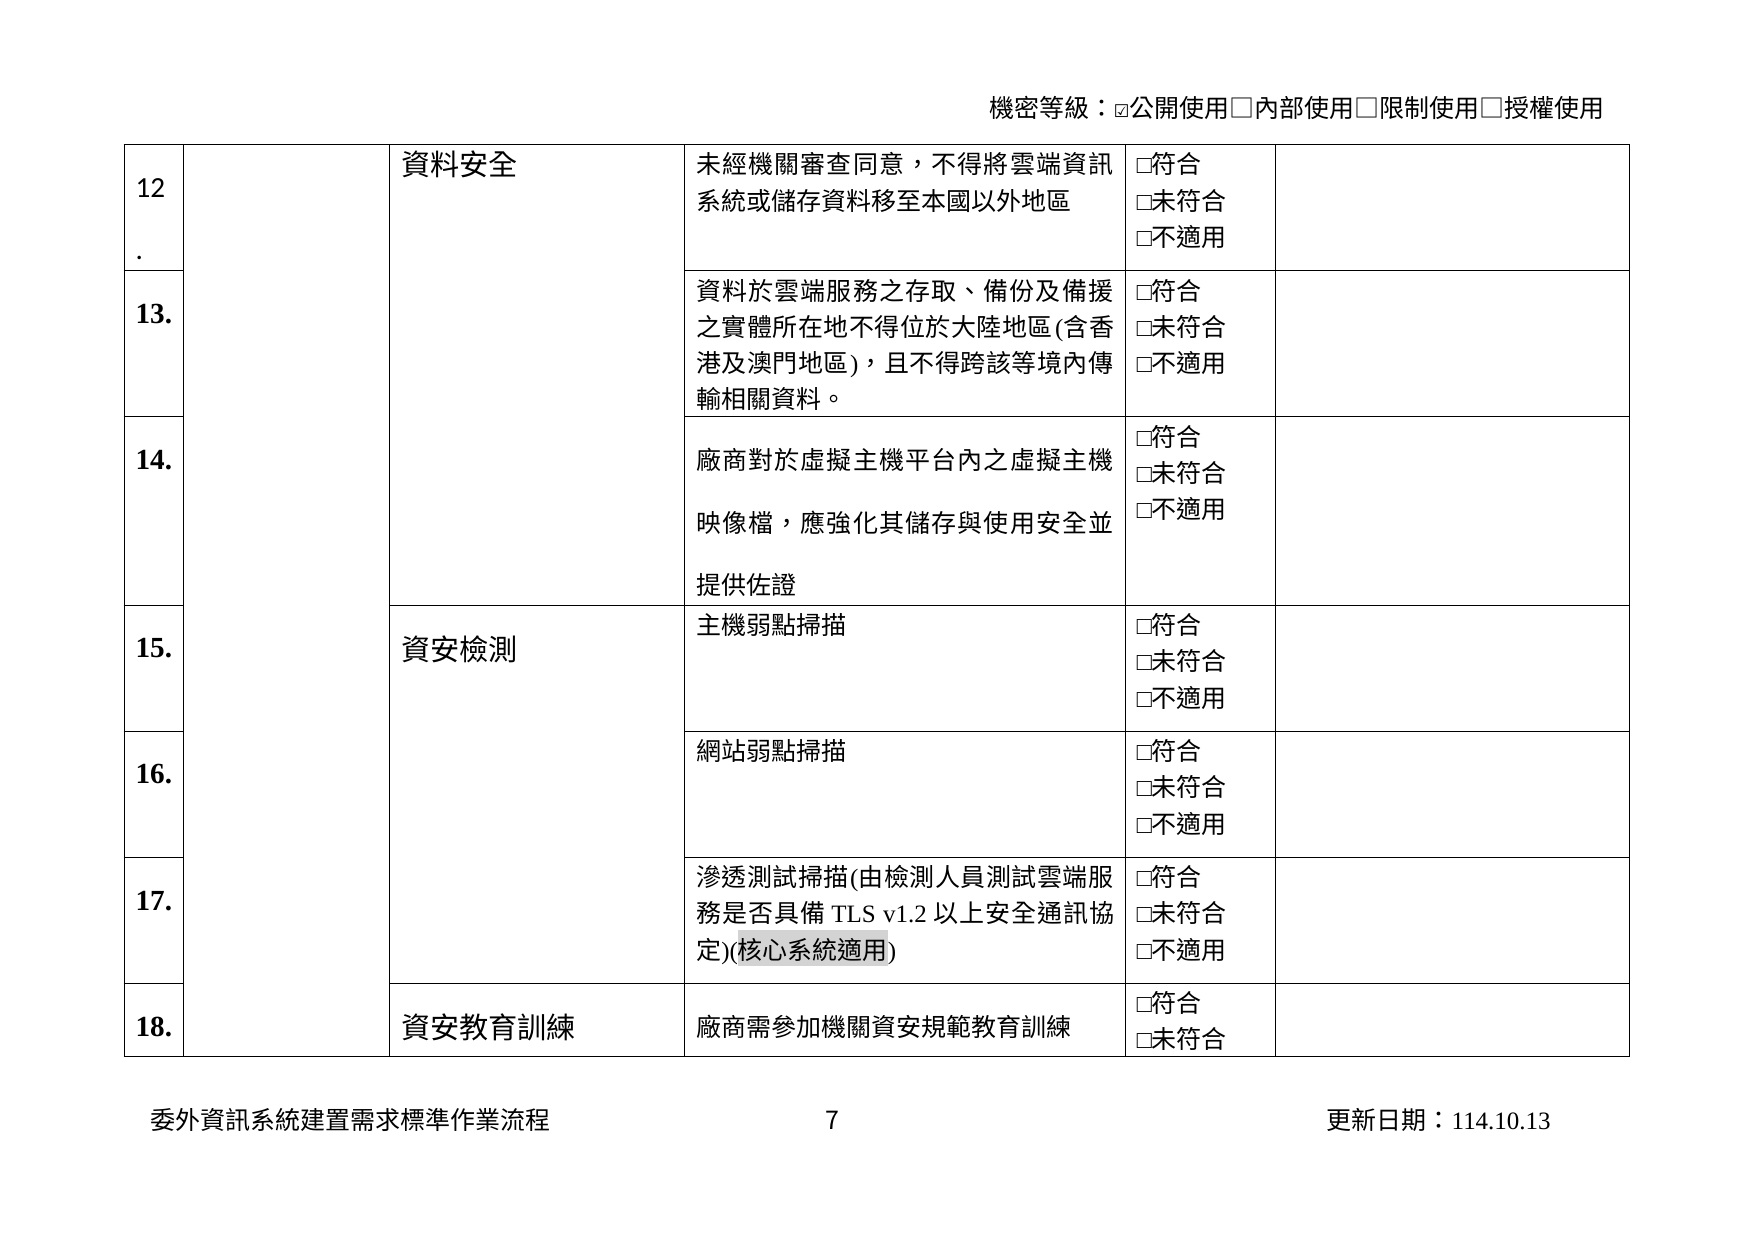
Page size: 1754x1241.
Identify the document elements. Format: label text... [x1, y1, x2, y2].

table_cell □符合 □未符合 □不適用 [1126, 271, 1275, 416]
table_cell [184, 145, 389, 1056]
table_cell [125, 984, 183, 1056]
table_cell [1276, 732, 1629, 857]
table_cell □符合 □未符合 [1126, 984, 1275, 1056]
table_cell □符合 □未符合 □不適用 [1126, 417, 1275, 604]
table_cell 未經機關審查同意，不得將雲端資訊系統或儲存資料移至本國以外地區 [685, 145, 1125, 270]
table_cell 網站弱點掃描 [685, 732, 1125, 857]
table_cell □符合 □未符合 □不適用 [1126, 732, 1275, 857]
table_cell [125, 732, 183, 857]
table_cell [125, 417, 183, 604]
table_cell [125, 858, 183, 983]
table_cell [1276, 606, 1629, 731]
table_cell 資料於雲端服務之存取、備份及備援之實體所在地不得位於大陸地區(含香港及澳門地區)，且不得跨該等境內傳輸相關資料。 [685, 271, 1125, 416]
table_cell [1276, 858, 1629, 983]
table_cell 主機弱點掃描 [685, 606, 1125, 731]
table_cell □符合 □未符合 □不適用 [1126, 606, 1275, 731]
table_cell □符合 □未符合 □不適用 [1126, 858, 1275, 983]
table_cell [125, 145, 183, 270]
table_cell [1276, 145, 1629, 270]
table_cell [125, 271, 183, 416]
table_cell 資安檢測 [390, 606, 684, 983]
table_cell [125, 606, 183, 731]
table_cell 廠商對於虛擬主機平台內之虛擬主機映像檔，應強化其儲存與使用安全並提供佐證 [685, 417, 1125, 604]
table_cell 廠商需參加機關資安規範教育訓練 [685, 984, 1125, 1056]
table_cell 資料安全 [390, 145, 684, 604]
table_cell □符合 □未符合 □不適用 [1126, 145, 1275, 270]
table_cell [1276, 271, 1629, 416]
table_cell [1276, 984, 1629, 1056]
table_cell 資安教育訓練 [390, 984, 684, 1056]
table_cell [1276, 417, 1629, 604]
table_cell 滲透測試掃描(由檢測人員測試雲端服務是否具備TLS v1.2以上安全通訊協定)(核心系統適用) [685, 858, 1125, 983]
